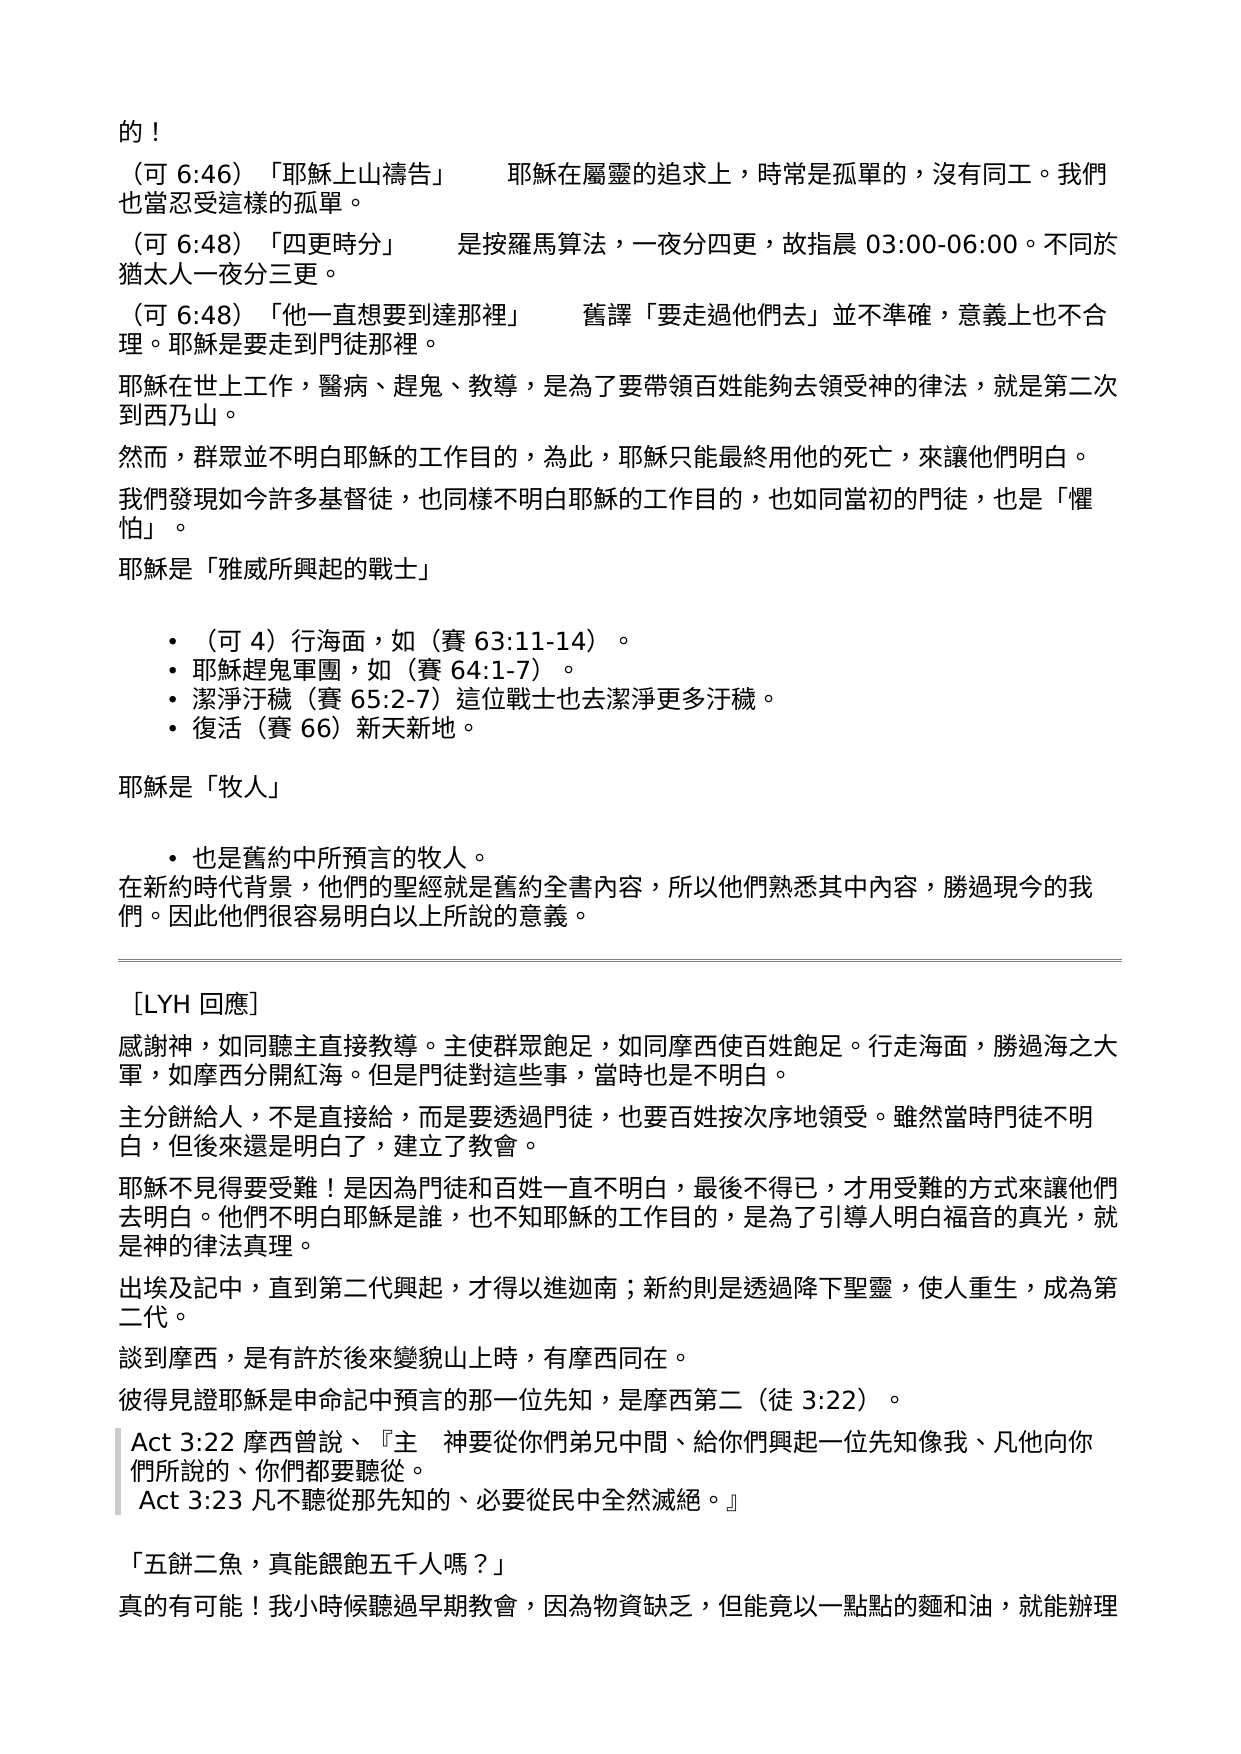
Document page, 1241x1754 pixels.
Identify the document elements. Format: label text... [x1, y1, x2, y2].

text 「五餅二魚，真能餵飽五千人嗎？」 [118, 1550, 1122, 1579]
text 耶穌是「牧人」 [118, 773, 1122, 802]
text （可 6:46）「耶穌上山禱告」 耶穌在屬靈的追求上，時常是孤單的，沒有同工。我們也當忍受這樣的孤單。 [118, 160, 1122, 218]
text 的！ [118, 118, 1122, 147]
table_header Act 3:22 摩西曾說、『主 神要從你們弟兄中間、給你們興起一位先知像我、凡他向你們所說的、你們都要聽從。 Act 3:23 凡不聽從那先知的、必要從民中全然滅絕。』 [121, 1428, 1122, 1515]
text ［LYH 回應］ [118, 990, 1122, 1019]
list 潔淨汙穢（賽 65:2-7）這位戰士也去潔淨更多汙穢。 [177, 685, 1122, 714]
text 我們發現如今許多基督徒，也同樣不明白耶穌的工作目的，也如同當初的門徒，也是「懼怕」。 [118, 485, 1122, 543]
text 耶穌在世上工作，醫病、趕鬼、教導，是為了要帶領百姓能夠去領受神的律法，就是第二次到西乃山。 [118, 372, 1122, 431]
text （可 6:48）「他一直想要到達那裡」 舊譯「要走過他們去」並不準確，意義上也不合理。耶穌是要走到門徒那裡。 [118, 301, 1122, 360]
text 談到摩西，是有許於後來變貌山上時，有摩西同在。 [118, 1344, 1122, 1374]
text 然而，群眾並不明白耶穌的工作目的，為此，耶穌只能最終用他的死亡，來讓他們明白。 [118, 443, 1122, 472]
list 復活（賽 66）新天新地。 [177, 714, 1122, 743]
text 耶穌是「雅威所興起的戰士」 [118, 556, 1122, 585]
text 主分餅給人，不是直接給，而是要透過門徒，也要百姓按次序地領受。雖然當時門徒不明白，但後來還是明白了，建立了教會。 [118, 1103, 1122, 1161]
text 彼得見證耶穌是申命記中預言的那一位先知，是摩西第二（徒 3:22）。 [118, 1386, 1122, 1415]
text 耶穌不見得要受難！是因為門徒和百姓一直不明白，最後不得已，才用受難的方式來讓他們去明白。他們不明白耶穌是誰，也不知耶穌的工作目的，是為了引導人明白福音的真光，就是神的律法真理。 [118, 1174, 1122, 1261]
list 也是舊約中所預言的牧人。 [177, 844, 1122, 873]
text （可 6:48）「四更時分」 是按羅馬算法，一夜分四更，故指晨 03:00-06:00。不同於猶太人一夜分三更。 [118, 231, 1122, 289]
text 感謝神，如同聽主直接教導。主使群眾飽足，如同摩西使百姓飽足。行走海面，勝過海之大軍，如摩西分開紅海。但是門徒對這些事，當時也是不明白。 [118, 1032, 1122, 1090]
text 在新約時代背景，他們的聖經就是舊約全書內容，所以他們熟悉其中內容，勝過現今的我們。因此他們很容易明白以上所說的意義。 [118, 873, 1122, 932]
text 真的有可能！我小時候聽過早期教會，因為物資缺乏，但能竟以一點點的麵和油，就能辦理 [118, 1592, 1122, 1621]
text 出埃及記中，直到第二代興起，才得以進迦南；新約則是透過降下聖靈，使人重生，成為第二代。 [118, 1274, 1122, 1332]
list 耶穌趕鬼軍團，如（賽 64:1-7）。 [177, 656, 1122, 685]
list （可 4）行海面，如（賽 63:11-14）。 [177, 627, 1122, 656]
